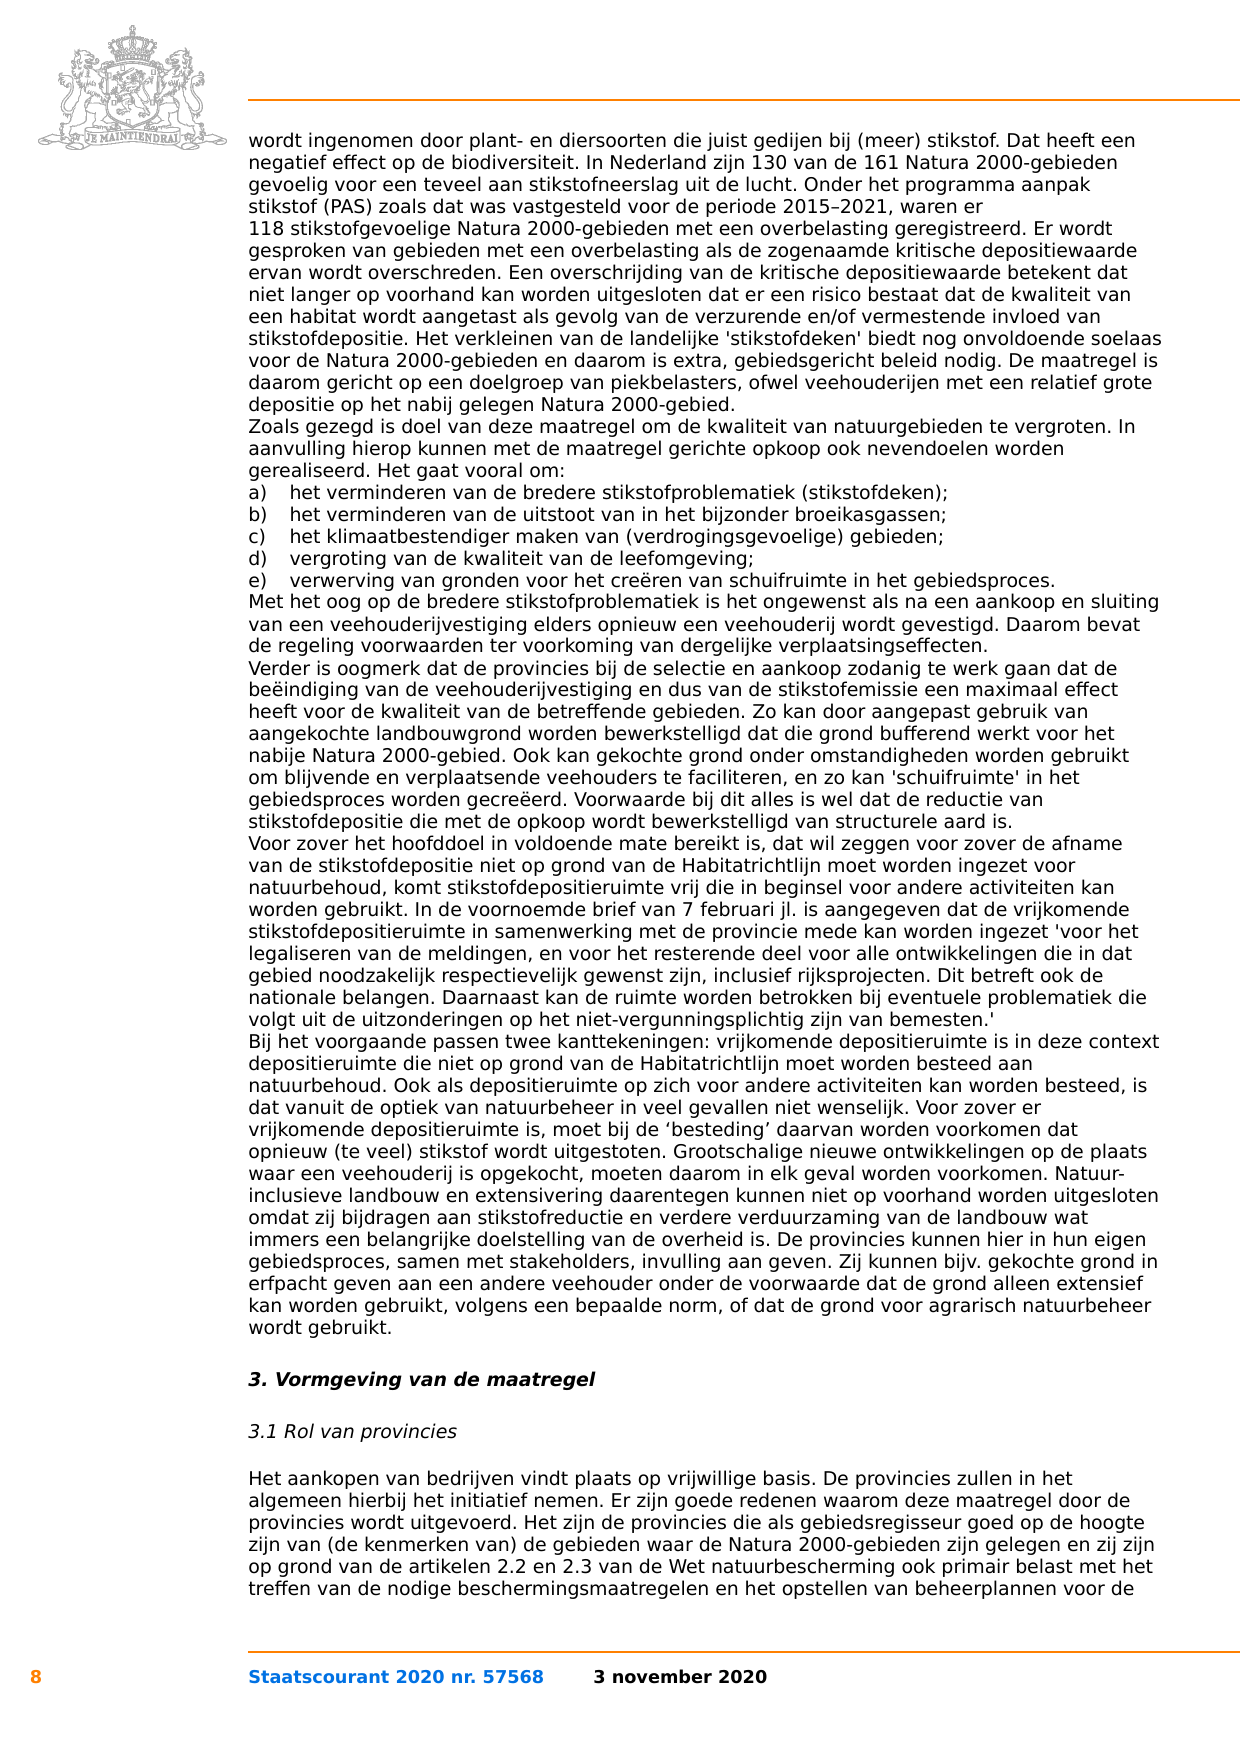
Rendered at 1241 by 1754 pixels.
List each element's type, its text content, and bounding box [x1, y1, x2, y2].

text c) het klimaatbestendiger maken van (verdrogingsgevoelige) gebieden; [248, 526, 1163, 547]
text Het aankopen van bedrijven vindt plaats op vrijwillige basis. De provincies zullen in het algemeen hierbij het initiatief nemen. Er zijn goede redenen waarom deze maatregel door de provincies wordt uitgevoerd. Het zijn de provincies die als gebiedsregisseur goed op de hoogte zijn van (de kenmerken van) de gebieden waar de Natura 2000-gebieden zijn gelegen en zij zijn op grond van de artikelen 2.2 en 2.3 van de Wet natuurbescherming ook primair belast met het treffen van de nodige beschermingsmaatregelen en het opstellen van beheerplannen voor de [248, 1468, 1163, 1599]
text Voor zover het hoofddoel in voldoende mate bereikt is, dat wil zeggen voor zover de afname van de stikstofdepositie niet op grond van de Habitatrichtlijn moet worden ingezet voor natuurbehoud, komt stikstofdepositieruimte vrij die in beginsel voor andere activiteiten kan worden gebruikt. In de voornoemde brief van 7 februari jl. is aangegeven dat de vrijkomende stikstofdepositieruimte in samenwerking met de provincie mede kan worden ingezet 'voor het legaliseren van de meldingen, en voor het resterende deel voor alle ontwikkelingen die in dat gebied noodzakelijk respectievelijk gewenst zijn, inclusief rijksprojecten. Dit betreft ook de nationale belangen. Daarnaast kan de ruimte worden betrokken bij eventuele problematiek die volgt uit de uitzonderingen op het niet-vergunningsplichtig zijn van bemesten.' [248, 833, 1163, 1031]
text b) het verminderen van de uitstoot van in het bijzonder broeikasgassen; [248, 503, 1163, 526]
text Bij het voorgaande passen twee kanttekeningen: vrijkomende depositieruimte is in deze context depositieruimte die niet op grond van de Habitatrichtlijn moet worden besteed aan natuurbehoud. Ook als depositieruimte op zich voor andere activiteiten kan worden besteed, is dat vanuit de optiek van natuurbeheer in veel gevallen niet wenselijk. Voor zover er vrijkomende depositieruimte is, moet bij de ‘besteding’ daarvan worden voorkomen dat opnieuw (te veel) stikstof wordt uitgestoten. Grootschalige nieuwe ontwikkelingen op de plaats waar een veehouderij is opgekocht, moeten daarom in elk geval worden voorkomen. Natuur-inclusieve landbouw en extensivering daarentegen kunnen niet op voorhand worden uitgesloten omdat zij bijdragen aan stikstofreductie en verdere verduurzaming van de landbouw wat immers een belangrijke doelstelling van de overheid is. De provincies kunnen hier in hun eigen gebiedsproces, samen met stakeholders, invulling aan geven. Zij kunnen bijv. gekochte grond in erfpacht geven aan een andere veehouder onder de voorwaarde dat de grond alleen extensief kan worden gebruikt, volgens een bepaalde norm, of dat de grond voor agrarisch natuurbeheer wordt gebruikt. [248, 1031, 1163, 1339]
subtitle 3. Vormgeving van de maatregel [248, 1369, 1163, 1391]
text Verder is oogmerk dat de provincies bij de selectie en aankoop zodanig te werk gaan dat de beëindiging van de veehouderijvestiging en dus van de stikstofemissie een maximaal effect heeft voor de kwaliteit van de betreffende gebieden. Zo kan door aangepast gebruik van aangekochte landbouwgrond worden bewerkstelligd dat die grond bufferend werkt voor het nabije Natura 2000-gebied. Ook kan gekochte grond onder omstandigheden worden gebruikt om blijvende en verplaatsende veehouders te faciliteren, en zo kan 'schuifruimte' in het gebiedsproces worden gecreëerd. Voorwaarde bij dit alles is wel dat de reductie van stikstofdepositie die met de opkoop wordt bewerkstelligd van structurele aard is. [248, 657, 1163, 833]
text Zoals gezegd is doel van deze maatregel om de kwaliteit van natuurgebieden te vergroten. In aanvulling hierop kunnen met de maatregel gerichte opkoop ook nevendoelen worden gerealiseerd. Het gaat vooral om: [248, 416, 1163, 482]
subtitle 3.1 Rol van provincies [248, 1421, 1163, 1443]
text wordt ingenomen door plant- en diersoorten die juist gedijen bij (meer) stikstof. Dat heeft een negatief effect op de biodiversiteit. In Nederland zijn 130 van de 161 Natura 2000-gebieden gevoelig voor een teveel aan stikstofneerslag uit de lucht. Onder het programma aanpak stikstof (PAS) zoals dat was vastgesteld voor de periode 2015–2021, waren er 118 stikstofgevoelige Natura 2000-gebieden met een overbelasting geregistreerd. Er wordt gesproken van gebieden met een overbelasting als de zogenaamde kritische depositiewaarde ervan wordt overschreden. Een overschrijding van de kritische depositiewaarde betekent dat niet langer op voorhand kan worden uitgesloten dat er een risico bestaat dat de kwaliteit van een habitat wordt aangetast als gevolg van de verzurende en/of vermestende invloed van stikstofdepositie. Het verkleinen van de landelijke 'stikstofdeken' biedt nog onvoldoende soelaas voor de Natura 2000-gebieden en daarom is extra, gebiedsgericht beleid nodig. De maatregel is daarom gericht op een doelgroep van piekbelasters, ofwel veehouderijen met een relatief grote depositie op het nabij gelegen Natura 2000-gebied. [248, 130, 1163, 416]
text a) het verminderen van de bredere stikstofproblematiek (stikstofdeken); [248, 482, 1163, 503]
picture [38, 25, 227, 150]
text e) verwerving van gronden voor het creëren van schuifruimte in het gebiedsproces. [248, 569, 1163, 591]
text d) vergroting van de kwaliteit van de leefomgeving; [248, 547, 1163, 569]
text Met het oog op de bredere stikstofproblematiek is het ongewenst als na een aankoop en sluiting van een veehouderijvestiging elders opnieuw een veehouderij wordt gevestigd. Daarom bevat de regeling voorwaarden ter voorkoming van dergelijke verplaatsingseffecten. [248, 591, 1163, 657]
